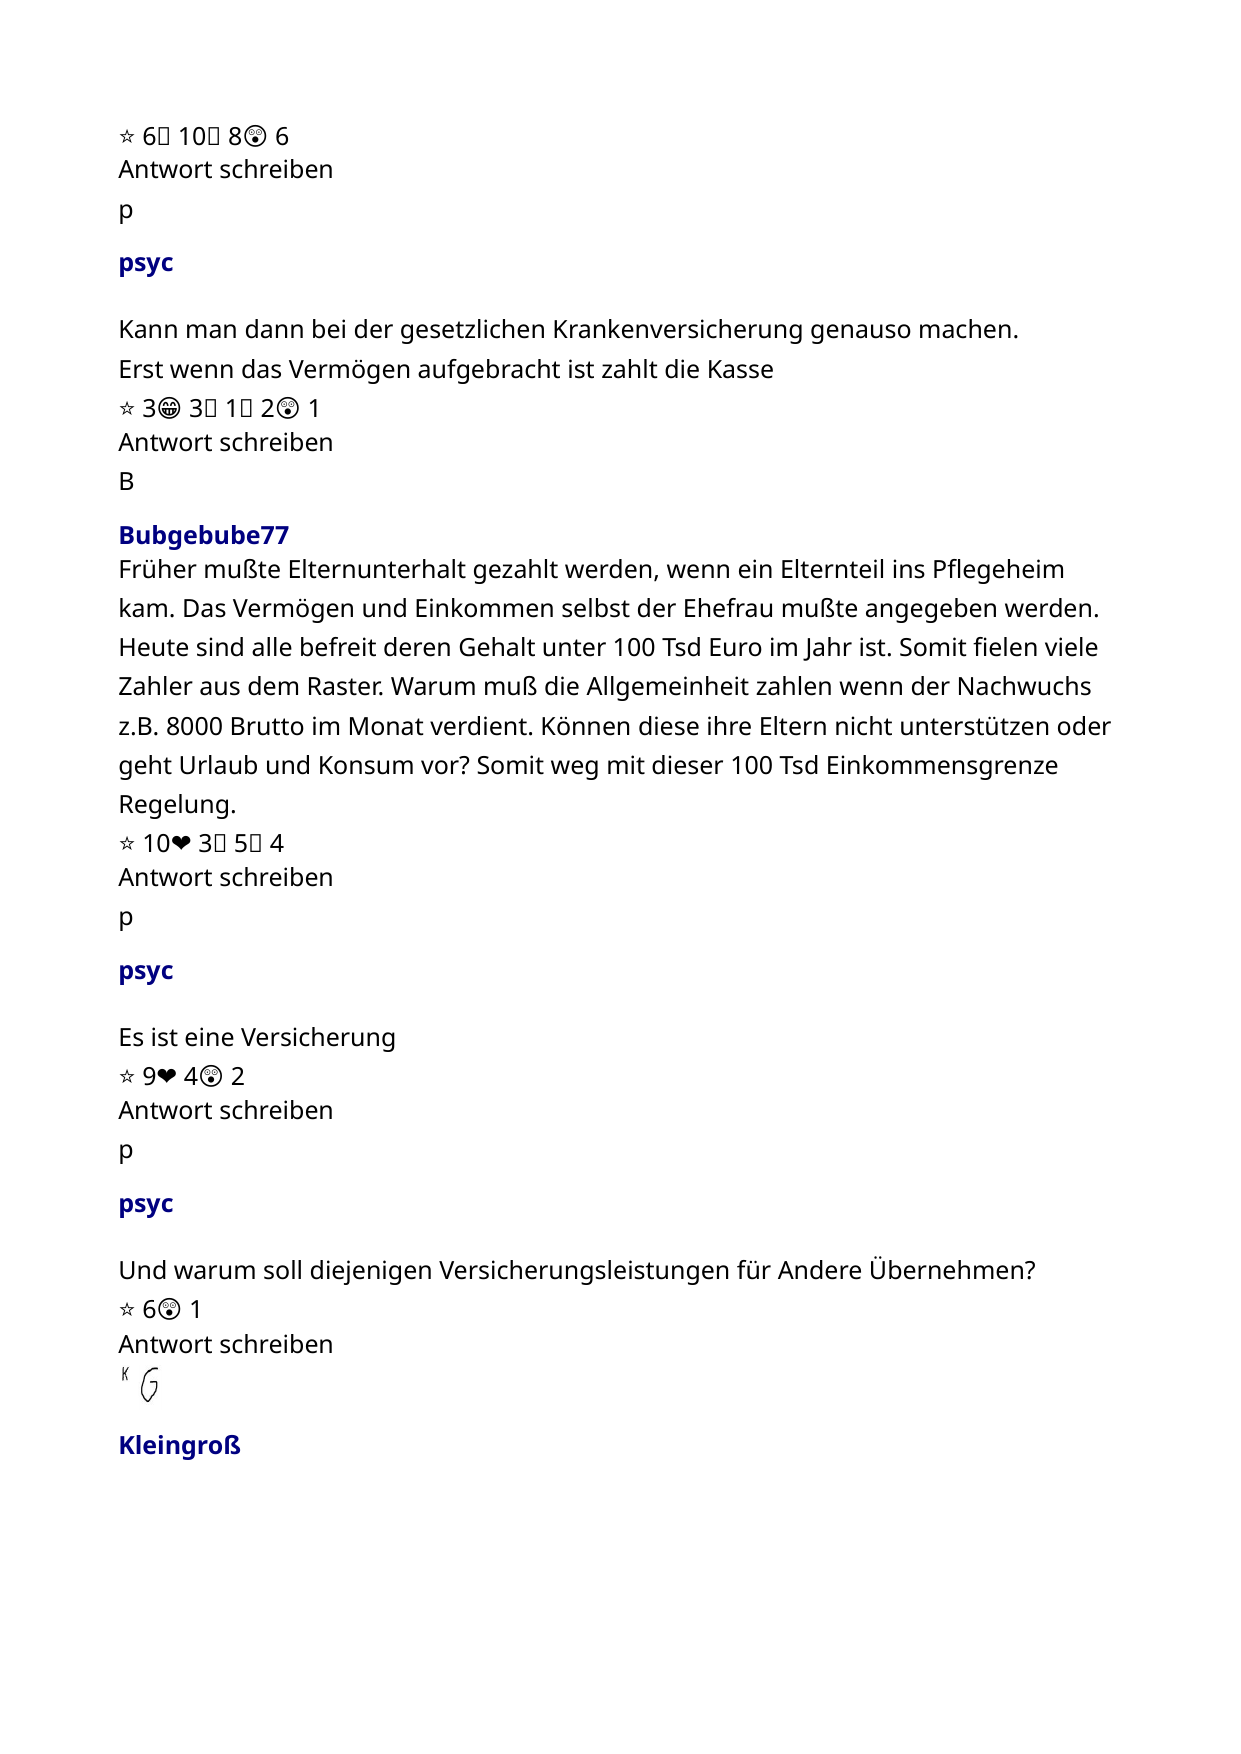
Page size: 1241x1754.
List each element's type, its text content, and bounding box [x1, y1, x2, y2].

text Kann man dann bei der gesetzlichen Krankenversicherung genauso machen. [118, 312, 1122, 346]
text Früher mußte Elternunterhalt gezahlt werden, wenn ein Elternteil ins Pflegeheim kam. Das Vermögen und Einkommen selbst der Ehefrau mußte angegeben werden. Heute sind alle befreit deren Gehalt unter 100 Tsd Euro im Jahr ist. Somit fielen viele Zahler aus dem Raster. Warum muß die Allgemeinheit zahlen wenn der Nachwuchs z.B. 8000 Brutto im Monat verdient. Können diese ihre Eltern nicht unterstützen oder geht Urlaub und Konsum vor? Somit weg mit dieser 100 Tsd Einkommensgrenze Regelung. [118, 552, 1122, 821]
text p [118, 1132, 1122, 1166]
text ⭐️ 6😲 1 [118, 1292, 1122, 1326]
text Antwort schreiben [118, 152, 1122, 186]
text Erst wenn das Vermögen aufgebracht ist zahlt die Kasse [118, 351, 1122, 385]
subtitle psyc [118, 1186, 1122, 1220]
text p [118, 191, 1122, 225]
text Antwort schreiben [118, 1326, 1122, 1360]
text ⭐️ 6🙁 10🤨 8😲 6 [118, 118, 1122, 152]
text p [118, 899, 1122, 933]
text Antwort schreiben [118, 424, 1122, 459]
text Es ist eine Versicherung [118, 1020, 1122, 1054]
picture [118, 1365, 162, 1410]
subtitle Bubgebube77 [118, 517, 1122, 552]
text B [118, 464, 1122, 498]
text Und warum soll diejenigen Versicherungsleistungen für Andere Übernehmen? [118, 1253, 1122, 1287]
text Antwort schreiben [118, 860, 1122, 894]
subtitle psyc [118, 953, 1122, 987]
text ⭐️ 3😁 3🙁 1🤨 2😲 1 [118, 391, 1122, 424]
subtitle psyc [118, 245, 1122, 279]
text ⭐️ 10❤️ 3🙁 5🤨 4 [118, 826, 1122, 860]
text Antwort schreiben [118, 1093, 1122, 1127]
subtitle Kleingroß [118, 1428, 1122, 1462]
text ⭐️ 9❤️ 4😲 2 [118, 1059, 1122, 1093]
